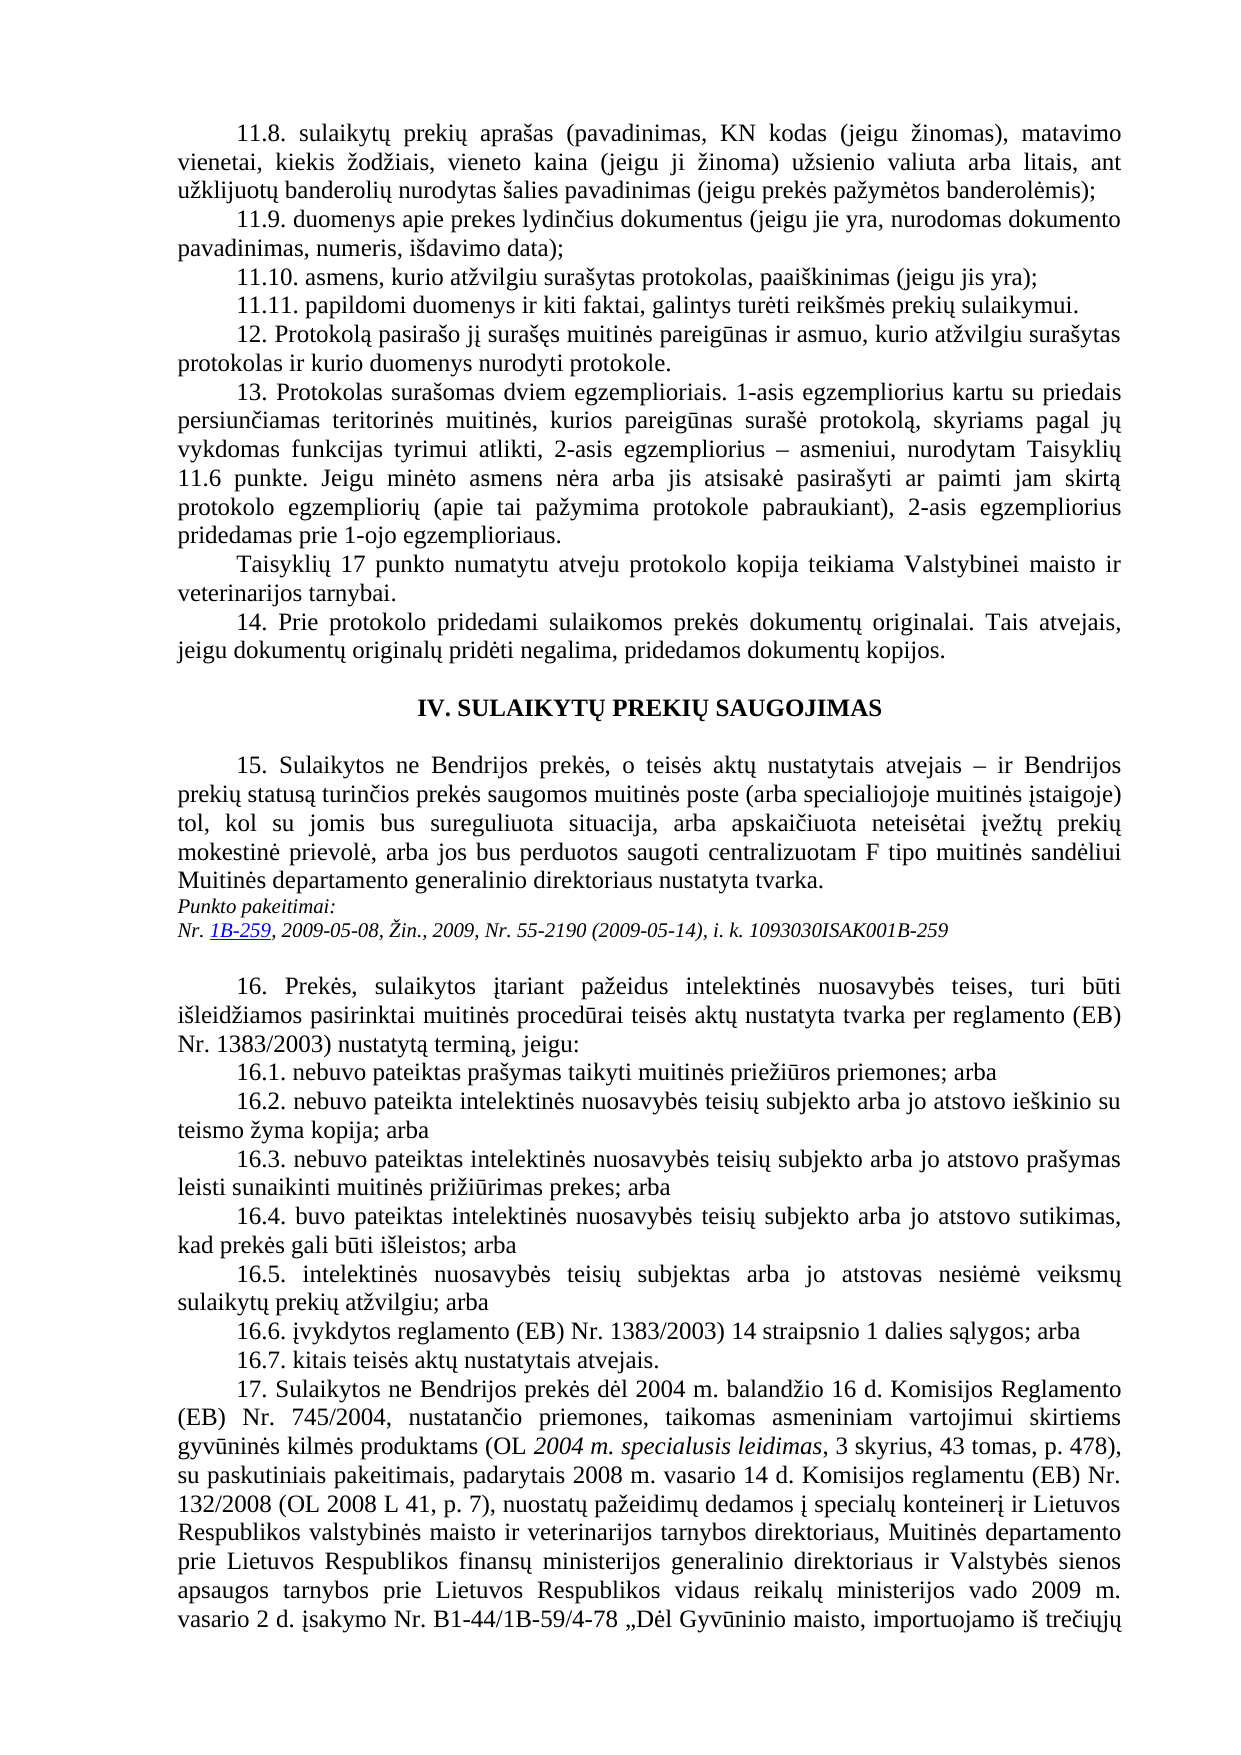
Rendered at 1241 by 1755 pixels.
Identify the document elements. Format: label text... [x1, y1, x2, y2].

text 11.9. duomenys apie prekes lydinčius dokumentus (jeigu jie yra, nurodomas dokumento pavadinimas, numeris, išdavimo data); [177, 204, 1122, 262]
text 16.5. intelektinės nuosavybės teisių subjektas arba jo atstovas nesiėmė veiksmų sulaikytų prekių atžvilgiu; arba [177, 1259, 1122, 1316]
text 17. Sulaikytos ne Bendrijos prekės dėl 2004 m. balandžio 16 d. Komisijos Reglamento (EB) Nr. 745/2004, nustatančio priemones, taikomas asmeniniam vartojimui skirtiems gyvūninės kilmės produktams (OL 2004 m. specialusis leidimas, 3 skyrius, 43 tomas, p. 478), su paskutiniais pakeitimais, padarytais 2008 m. vasario 14 d. Komisijos reglamentu (EB) Nr. 132/2008 (OL 2008 L 41, p. 7), nuostatų pažeidimų dedamos į specialų konteinerį ir Lietuvos Respublikos valstybinės maisto ir veterinarijos tarnybos direktoriaus, Muitinės departamento prie Lietuvos Respublikos finansų ministerijos generalinio direktoriaus ir Valstybės sienos apsaugos tarnybos prie Lietuvos Respublikos vidaus reikalų ministerijos vado 2009 m. vasario 2 d. įsakymo Nr. B1-44/1B-59/4-78 „Dėl Gyvūninio maisto, importuojamo iš trečiųjų [177, 1374, 1122, 1632]
text 16. Prekės, sulaikytos įtariant pažeidus intelektinės nuosavybės teises, turi būti išleidžiamos pasirinktai muitinės procedūrai teisės aktų nustatyta tvarka per reglamento (EB) Nr. 1383/2003) nustatytą terminą, jeigu: [177, 971, 1122, 1057]
text 16.6. įvykdytos reglamento (EB) Nr. 1383/2003) 14 straipsnio 1 dalies sąlygos; arba [177, 1316, 1122, 1345]
text 16.2. nebuvo pateikta intelektinės nuosavybės teisių subjekto arba jo atstovo ieškinio su teismo žyma kopija; arba [177, 1086, 1122, 1144]
text Nr. 1B-259, 2009-05-08, Žin., 2009, Nr. 55-2190 (2009-05-14), i. k. 1093030ISAK001B-259 [177, 918, 1122, 942]
text 11.10. asmens, kurio atžvilgiu surašytas protokolas, paaiškinimas (jeigu jis yra); [177, 262, 1122, 291]
text 16.1. nebuvo pateiktas prašymas taikyti muitinės priežiūros priemones; arba [177, 1057, 1122, 1086]
text IV. SULAIKYTŲ PREKIŲ SAUGOJIMAS [177, 693, 1122, 722]
text 13. Protokolas surašomas dviem egzemplioriais. 1-asis egzempliorius kartu su priedais persiunčiamas teritorinės muitinės, kurios pareigūnas surašė protokolą, skyriams pagal jų vykdomas funkcijas tyrimui atlikti, 2-asis egzempliorius – asmeniui, nurodytam Taisyklių 11.6 punkte. Jeigu minėto asmens nėra arba jis atsisakė pasirašyti ar paimti jam skirtą protokolo egzempliorių (apie tai pažymima protokole pabraukiant), 2-asis egzempliorius pridedamas prie 1-ojo egzemplioriaus. [177, 377, 1122, 549]
text 16.3. nebuvo pateiktas intelektinės nuosavybės teisių subjekto arba jo atstovo prašymas leisti sunaikinti muitinės prižiūrimas prekes; arba [177, 1144, 1122, 1201]
text 15. Sulaikytos ne Bendrijos prekės, o teisės aktų nustatytais atvejais – ir Bendrijos prekių statusą turinčios prekės saugomos muitinės poste (arba specialiojoje muitinės įstaigoje) tol, kol su jomis bus sureguliuota situacija, arba apskaičiuota neteisėtai įvežtų prekių mokestinė prievolė, arba jos bus perduotos saugoti centralizuotam F tipo muitinės sandėliui Muitinės departamento generalinio direktoriaus nustatyta tvarka. [177, 751, 1122, 894]
text 11.11. papildomi duomenys ir kiti faktai, galintys turėti reikšmės prekių sulaikymui. [177, 291, 1122, 319]
text 16.7. kitais teisės aktų nustatytais atvejais. [177, 1345, 1122, 1374]
text Taisyklių 17 punkto numatytu atveju protokolo kopija teikiama Valstybinei maisto ir veterinarijos tarnybai. [177, 549, 1122, 607]
text 16.4. buvo pateiktas intelektinės nuosavybės teisių subjekto arba jo atstovo sutikimas, kad prekės gali būti išleistos; arba [177, 1201, 1122, 1259]
text 14. Prie protokolo pridedami sulaikomos prekės dokumentų originalai. Tais atvejais, jeigu dokumentų originalų pridėti negalima, pridedamos dokumentų kopijos. [177, 607, 1122, 664]
text Punkto pakeitimai: [177, 894, 1122, 918]
text 12. Protokolą pasirašo jį surašęs muitinės pareigūnas ir asmuo, kurio atžvilgiu surašytas protokolas ir kurio duomenys nurodyti protokole. [177, 319, 1122, 377]
text 11.8. sulaikytų prekių aprašas (pavadinimas, KN kodas (jeigu žinomas), matavimo vienetai, kiekis žodžiais, vieneto kaina (jeigu ji žinoma) užsienio valiuta arba litais, ant užklijuotų banderolių nurodytas šalies pavadinimas (jeigu prekės pažymėtos banderolėmis); [177, 118, 1122, 204]
